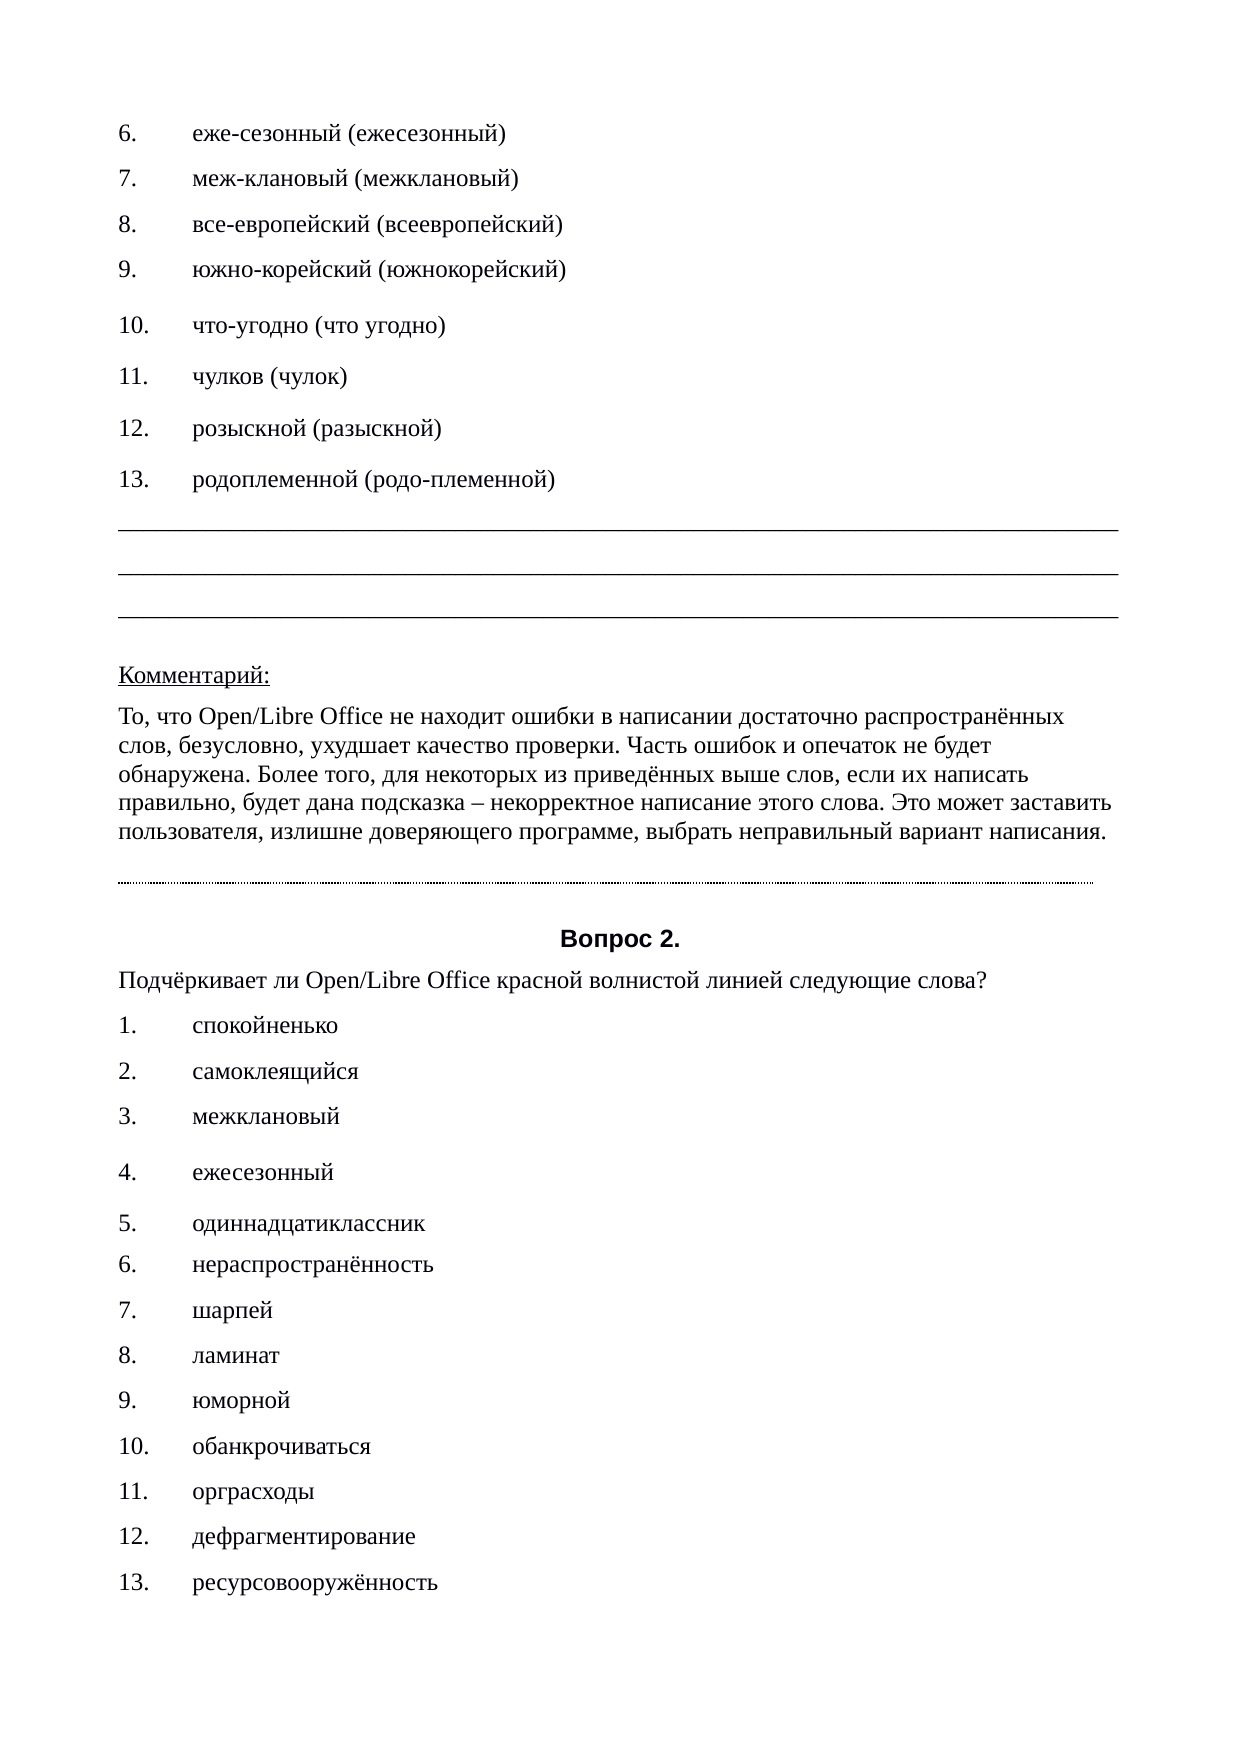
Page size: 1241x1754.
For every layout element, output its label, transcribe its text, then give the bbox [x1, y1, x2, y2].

list Комментарий: [118, 660, 1122, 689]
list обанкрочиваться [118, 1431, 1122, 1459]
list шарпей [118, 1295, 1122, 1323]
list ресурсовооружённость [118, 1567, 1122, 1595]
list розыскной (разыскной) [118, 413, 1122, 442]
list самоклеящийся [118, 1056, 1122, 1084]
list южно-корейский (южнокорейский) [118, 254, 1122, 283]
list ежесезонный [118, 1157, 1122, 1186]
list все-европейский (всеевропейский) [118, 209, 1122, 237]
list Вопрос 2. [118, 924, 1122, 952]
list что-угодно (что угодно) [118, 310, 1122, 338]
list спокойненько [118, 1010, 1122, 1039]
text ________________________________________________________________________________________________________________________________________________________________________________________________________________________________________________ [118, 506, 1122, 621]
text То, что Open/Libre Office не находит ошибки в написании достаточно распространённых слов, безусловно, ухудшает качество проверки. Часть ошибок и опечаток не будет обнаружена. Более того, для некоторых из приведённых выше слов, если их написать правильно, будет дана подсказка – некорректное написание этого слова. Это может заставить пользователя, излишне доверяющего программе, выбрать неправильный вариант написания. [118, 701, 1122, 845]
list ламинат [118, 1340, 1122, 1369]
list одиннадцатиклассник [118, 1208, 1122, 1237]
list юморной [118, 1385, 1122, 1414]
list межклановый [118, 1101, 1122, 1130]
list чулков (чулок) [118, 361, 1122, 390]
list орграсходы [118, 1476, 1122, 1505]
list еже-сезонный (ежесезонный) [118, 118, 1122, 147]
list дефрагментирование [118, 1521, 1122, 1550]
list родоплеменной (родо-племенной) [118, 464, 1122, 493]
list меж-клановый (межклановый) [118, 163, 1122, 192]
list нераспространённость [118, 1249, 1122, 1278]
text Подчёркивает ли Open/Libre Office красной волнистой линией следующие слова? [118, 965, 1122, 994]
